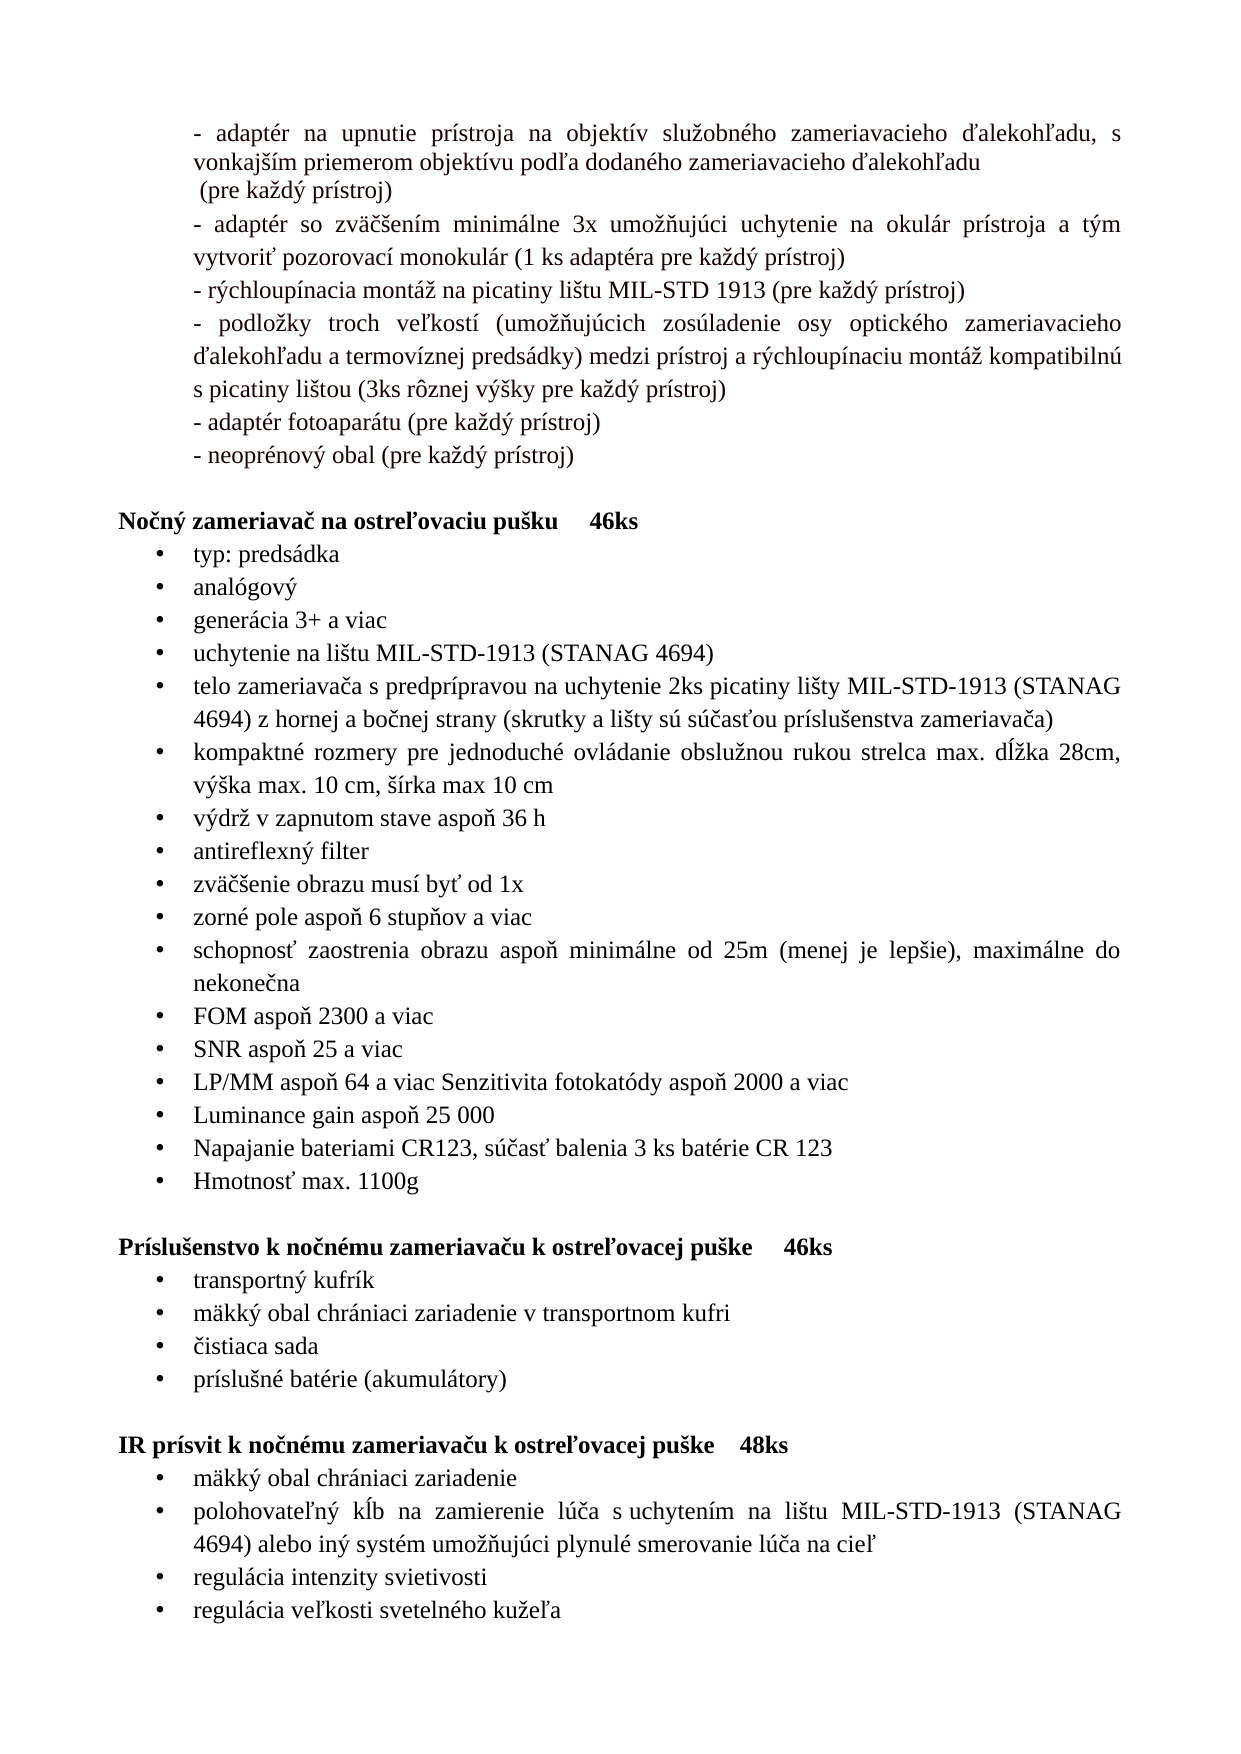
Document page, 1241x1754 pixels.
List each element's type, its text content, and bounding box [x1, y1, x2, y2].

list čistiaca sada [156, 1331, 1122, 1360]
text Nočný zameriavač na ostreľovaciu pušku 46ks [118, 506, 1122, 534]
text - neoprénový obal (pre každý prístroj) [193, 440, 1122, 468]
text IR prísvit k nočnému zameriavaču k ostreľovacej puške 48ks [118, 1430, 1122, 1459]
list príslušné batérie (akumulátory) [156, 1364, 1122, 1393]
list Luminance gain aspoň 25 000 [156, 1100, 1122, 1129]
list generácia 3+ a viac [156, 605, 1122, 634]
list mäkký obal chrániaci zariadenie [156, 1463, 1122, 1492]
list antireflexný filter [156, 836, 1122, 865]
list výdrž v zapnutom stave aspoň 36 h [156, 803, 1122, 832]
list telo zameriavača s predprípravou na uchytenie 2ks picatiny lišty MIL-STD-1913 (STANAG 4694) z hornej a bočnej strany (skrutky a lišty sú súčasťou príslušenstva zameriavača) [156, 671, 1122, 733]
text - adaptér na upnutie prístroja na objektív služobného zameriavacieho ďalekohľadu, s vonkajším priemerom objektívu podľa dodaného zameriavacieho ďalekohľadu [193, 118, 1122, 176]
text - adaptér so zväčšením minimálne 3x umožňujúci uchytenie na okulár prístroja a tým vytvoriť pozorovací monokulár (1 ks adaptéra pre každý prístroj) [193, 209, 1122, 270]
list LP/MM aspoň 64 a viac Senzitivita fotokatódy aspoň 2000 a viac [156, 1067, 1122, 1096]
list kompaktné rozmery pre jednoduché ovládanie obslužnou rukou strelca max. dĺžka 28cm, výška max. 10 cm, šírka max 10 cm [156, 737, 1122, 799]
list mäkký obal chrániaci zariadenie v transportnom kufri [156, 1298, 1122, 1327]
list zväčšenie obrazu musí byť od 1x [156, 869, 1122, 898]
list polohovateľný kĺb na zamierenie lúča s uchytením na lištu MIL-STD-1913 (STANAG 4694) alebo iný systém umožňujúci plynulé smerovanie lúča na cieľ [156, 1496, 1122, 1558]
text - podložky troch veľkostí (umožňujúcich zosúladenie osy optického zameriavacieho ďalekohľadu a termovíznej predsádky) medzi prístroj a rýchloupínaciu montáž kompatibilnú s picatiny lištou (3ks rôznej výšky pre každý prístroj) [193, 308, 1122, 402]
list regulácia intenzity svietivosti [156, 1562, 1122, 1591]
list transportný kufrík [156, 1265, 1122, 1294]
list uchytenie na lištu MIL-STD-1913 (STANAG 4694) [156, 638, 1122, 667]
list typ: predsádka [156, 539, 1122, 568]
text - rýchloupínacia montáž na picatiny lištu MIL-STD 1913 (pre každý prístroj) [193, 275, 1122, 303]
list regulácia veľkosti svetelného kužeľa [156, 1596, 1122, 1624]
list zorné pole aspoň 6 stupňov a viac [156, 902, 1122, 931]
list SNR aspoň 25 a viac [156, 1034, 1122, 1063]
text Príslušenstvo k nočnému zameriavaču k ostreľovacej puške 46ks [118, 1232, 1122, 1261]
list FOM aspoň 2300 a viac [156, 1001, 1122, 1030]
list Hmotnosť max. 1100g [156, 1166, 1122, 1195]
text - adaptér fotoaparátu (pre každý prístroj) [193, 407, 1122, 436]
list analógový [156, 572, 1122, 601]
text (pre každý prístroj) [193, 176, 1122, 204]
list Napajanie bateriami CR123, súčasť balenia 3 ks batérie CR 123 [156, 1133, 1122, 1162]
list schopnosť zaostrenia obrazu aspoň minimálne od 25m (menej je lepšie), maximálne do nekonečna [156, 935, 1122, 997]
